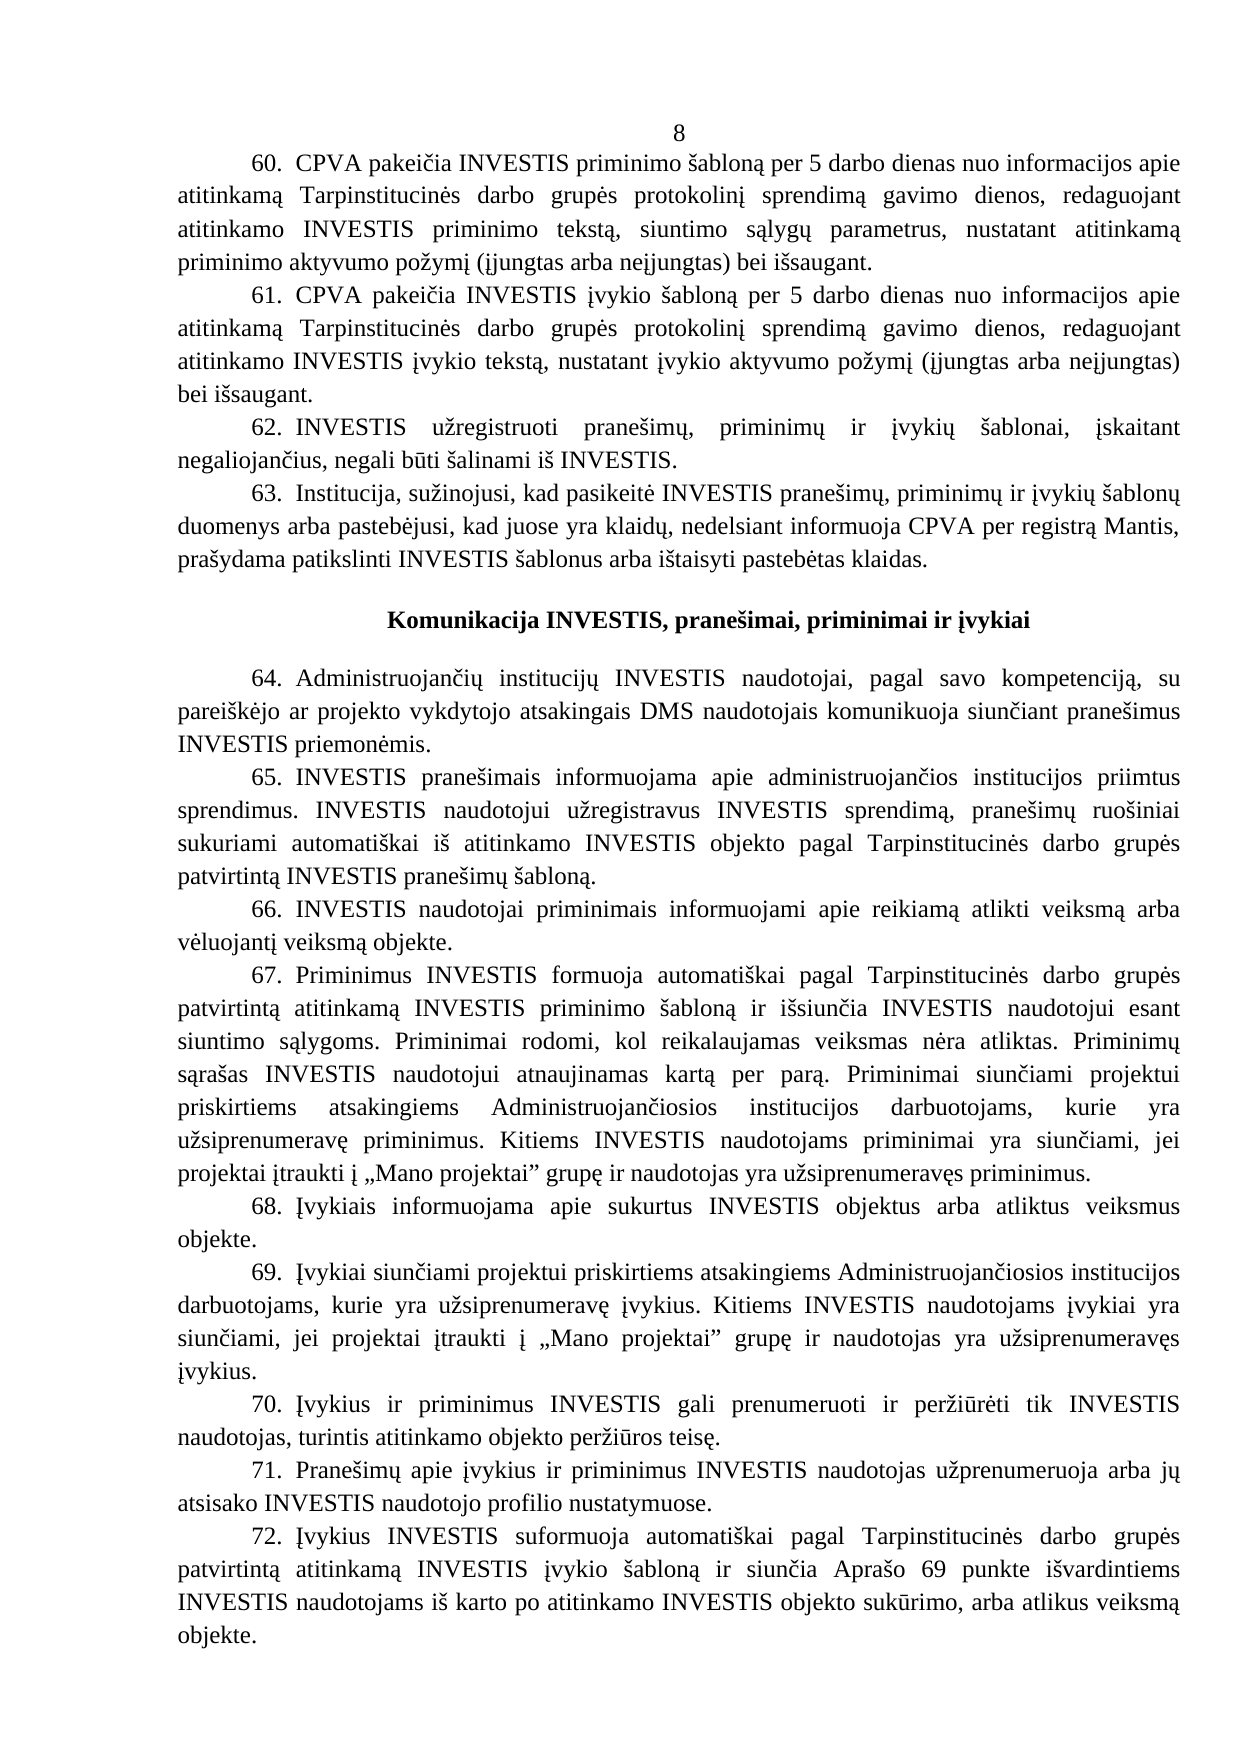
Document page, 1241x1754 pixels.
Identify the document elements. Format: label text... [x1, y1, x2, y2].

text 61. CPVA pakeičia INVESTIS įvykio šabloną per 5 darbo dienas nuo informacijos apie atitinkamą Tarpinstitucinės darbo grupės protokolinį sprendimą gavimo dienos, redaguojant atitinkamo INVESTIS įvykio tekstą, nustatant įvykio aktyvumo požymį (įjungtas arba neįjungtas) bei išsaugant. [177, 280, 1181, 407]
text 70. Įvykius ir priminimus INVESTIS gali prenumeruoti ir peržiūrėti tik INVESTIS naudotojas, turintis atitinkamo objekto peržiūros teisę. [177, 1389, 1181, 1451]
text 64. Administruojančių institucijų INVESTIS naudotojai, pagal savo kompetenciją, su pareiškėjo ar projekto vykdytojo atsakingais DMS naudotojais komunikuoja siunčiant pranešimus INVESTIS priemonėmis. [177, 663, 1181, 757]
text 68. Įvykiais informuojama apie sukurtus INVESTIS objektus arba atliktus veiksmus objekte. [177, 1191, 1181, 1253]
text 67. Priminimus INVESTIS formuoja automatiškai pagal Tarpinstitucinės darbo grupės patvirtintą atitinkamą INVESTIS priminimo šabloną ir išsiunčia INVESTIS naudotojui esant siuntimo sąlygoms. Priminimai rodomi, kol reikalaujamas veiksmas nėra atliktas. Priminimų sąrašas INVESTIS naudotojui atnaujinamas kartą per parą. Priminimai siunčiami projektui priskirtiems atsakingiems Administruojančiosios institucijos darbuotojams, kurie yra užsiprenumeravę priminimus. Kitiems INVESTIS naudotojams priminimai yra siunčiami, jei projektai įtraukti į „Mano projektai” grupę ir naudotojas yra užsiprenumeravęs priminimus. [177, 960, 1181, 1187]
text 62. INVESTIS užregistruoti pranešimų, priminimų ir įvykių šablonai, įskaitant negaliojančius, negali būti šalinami iš INVESTIS. [177, 412, 1181, 473]
subtitle Komunikacija INVESTIS, pranešimai, priminimai ir įvykiai [177, 606, 1181, 634]
text 69. Įvykiai siunčiami projektui priskirtiems atsakingiems Administruojančiosios institucijos darbuotojams, kurie yra užsiprenumeravę įvykius. Kitiems INVESTIS naudotojams įvykiai yra siunčiami, jei projektai įtraukti į „Mano projektai” grupę ir naudotojas yra užsiprenumeravęs įvykius. [177, 1257, 1181, 1385]
text 63. Institucija, sužinojusi, kad pasikeitė INVESTIS pranešimų, priminimų ir įvykių šablonų duomenys arba pastebėjusi, kad juose yra klaidų, nedelsiant informuoja CPVA per registrą Mantis, prašydama patikslinti INVESTIS šablonus arba ištaisyti pastebėtas klaidas. [177, 478, 1181, 573]
text 66. INVESTIS naudotojai priminimais informuojami apie reikiamą atlikti veiksmą arba vėluojantį veiksmą objekte. [177, 894, 1181, 956]
text 71. Pranešimų apie įvykius ir priminimus INVESTIS naudotojas užprenumeruoja arba jų atsisako INVESTIS naudotojo profilio nustatymuose. [177, 1455, 1181, 1517]
text 72. Įvykius INVESTIS suformuoja automatiškai pagal Tarpinstitucinės darbo grupės patvirtintą atitinkamą INVESTIS įvykio šabloną ir siunčia Aprašo 69 punkte išvardintiems INVESTIS naudotojams iš karto po atitinkamo INVESTIS objekto sukūrimo, arba atlikus veiksmą objekte. [177, 1521, 1181, 1649]
text 65. INVESTIS pranešimais informuojama apie administruojančios institucijos priimtus sprendimus. INVESTIS naudotojui užregistravus INVESTIS sprendimą, pranešimų ruošiniai sukuriami automatiškai iš atitinkamo INVESTIS objekto pagal Tarpinstitucinės darbo grupės patvirtintą INVESTIS pranešimų šabloną. [177, 762, 1181, 889]
text 60. CPVA pakeičia INVESTIS priminimo šabloną per 5 darbo dienas nuo informacijos apie atitinkamą Tarpinstitucinės darbo grupės protokolinį sprendimą gavimo dienos, redaguojant atitinkamo INVESTIS priminimo tekstą, siuntimo sąlygų parametrus, nustatant atitinkamą priminimo aktyvumo požymį (įjungtas arba neįjungtas) bei išsaugant. [177, 148, 1181, 275]
